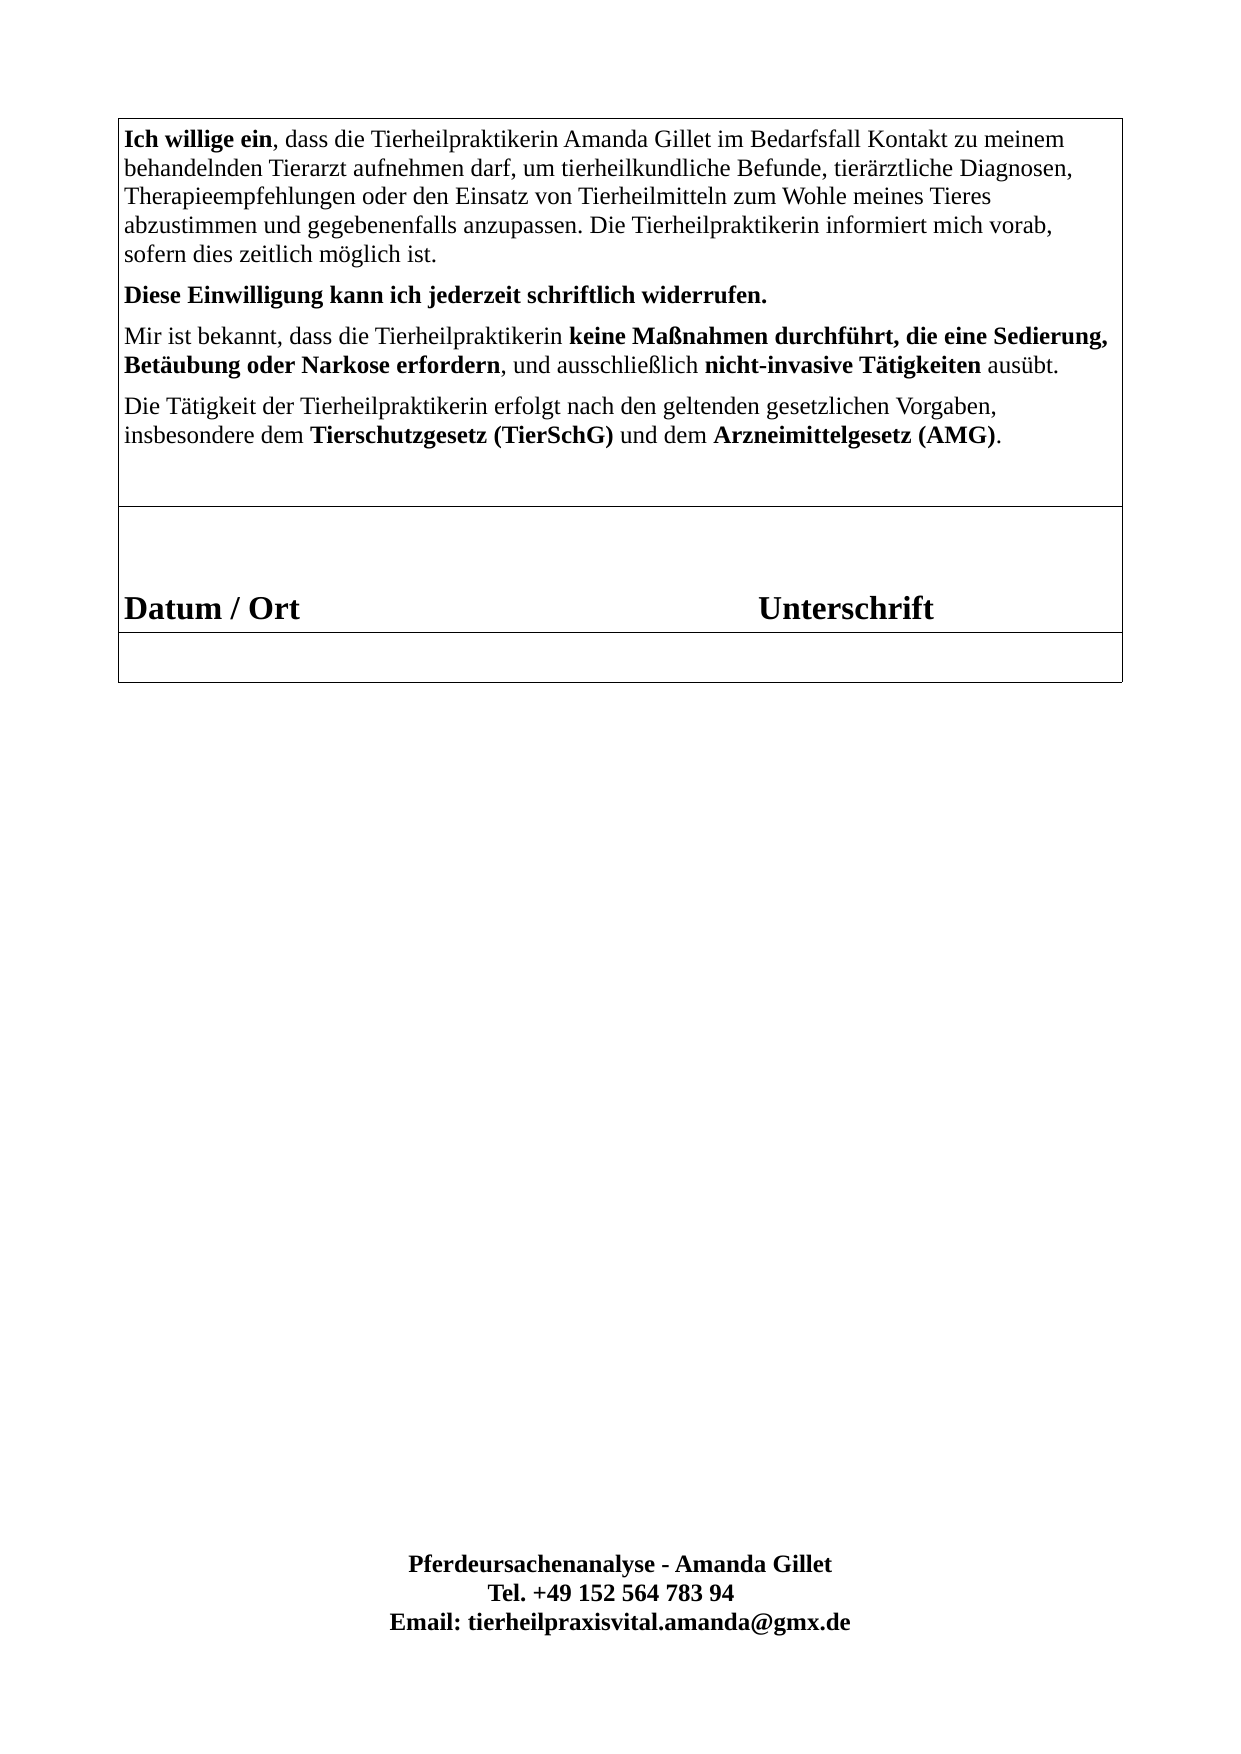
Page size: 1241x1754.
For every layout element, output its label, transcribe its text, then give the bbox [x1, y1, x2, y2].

table_cell [119, 633, 1122, 682]
table_cell Ich willige ein, dass die Tierheilpraktikerin Amanda Gillet im Bedarfsfall Kontakt zu meinem behandelnden Tierarzt aufnehmen darf, um tierheilkundliche Befunde, tierärztliche Diagnosen, Therapieempfehlungen oder den Einsatz von Tierheilmitteln zum Wohle meines Tieres abzustimmen und gegebenenfalls anzupassen. Die Tierheilpraktikerin informiert mich vorab, sofern dies zeitlich möglich ist. Diese Einwilligung kann ich jederzeit schriftlich widerrufen. Mir ist bekannt, dass die Tierheilpraktikerin keine Maßnahmen durchführt, die eine Sedierung, Betäubung oder Narkose erfordern, und ausschließlich nicht‑invasive Tätigkeiten ausübt. Die Tätigkeit der Tierheilpraktikerin erfolgt nach den geltenden gesetzlichen Vorgaben, insbesondere dem Tierschutzgesetz (TierSchG) und dem Arzneimittelgesetz (AMG). [119, 119, 1122, 506]
table_cell Datum / Ort Unterschrift [119, 507, 1122, 632]
